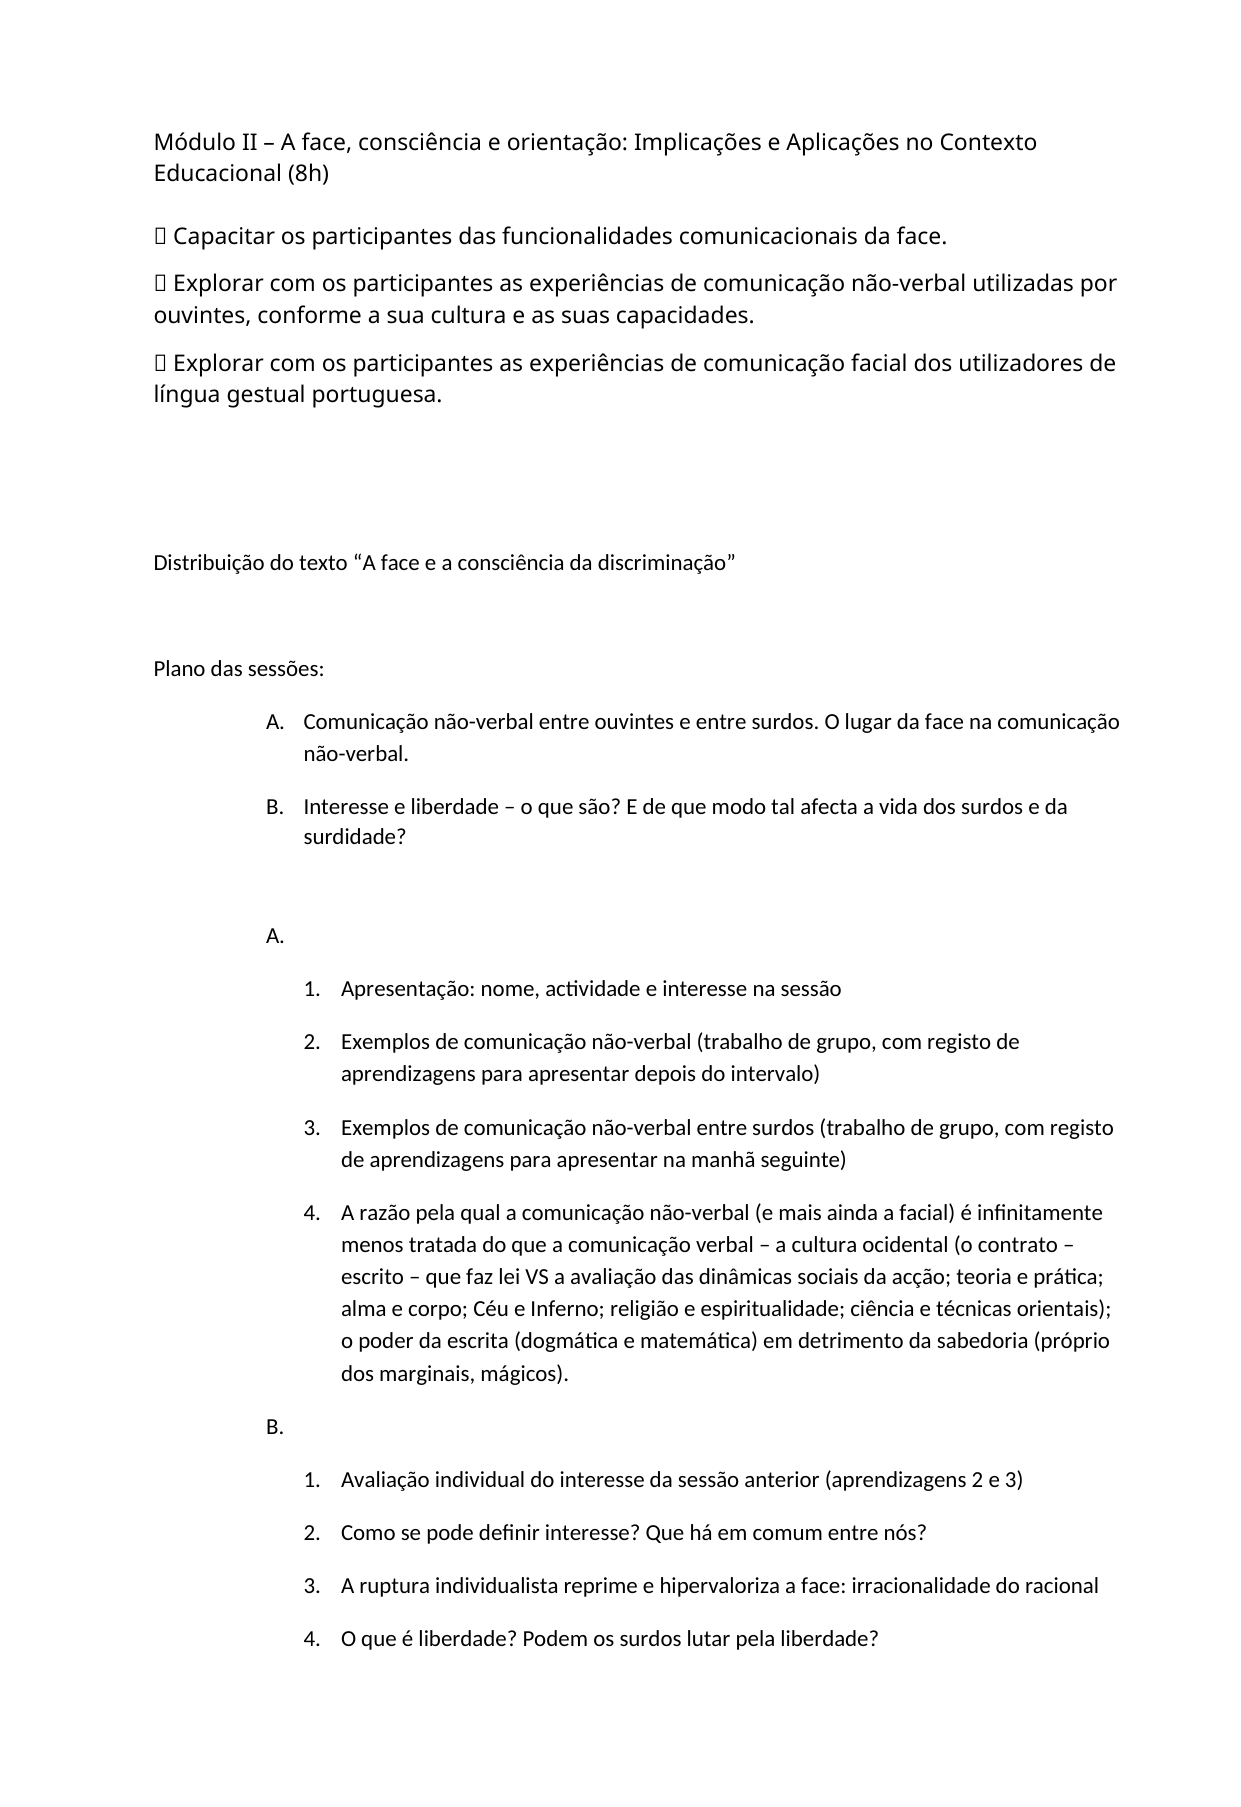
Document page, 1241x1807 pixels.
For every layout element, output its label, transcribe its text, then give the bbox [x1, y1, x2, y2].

list Comunicação não-verbal entre ouvintes e entre surdos. O lugar da face na comunicação não-verbal. [266, 707, 1124, 767]
list Apresentação: nome, actividade e interesse na sessão [303, 974, 1124, 1002]
text  Capacitar os participantes das funcionalidades comunicacionais da face. [153, 219, 1124, 251]
list Interesse e liberdade – o que são? E de que modo tal afecta a vida dos surdos e da surdidade? [266, 792, 1124, 850]
list A ruptura individualista reprime e hipervaloriza a face: irracionalidade do racional [303, 1571, 1124, 1599]
list Avaliação individual do interesse da sessão anterior (aprendizagens 2 e 3) [303, 1465, 1124, 1493]
text  Explorar com os participantes as experiências de comunicação não-verbal utilizadas por ouvintes, conforme a sua cultura e as suas capacidades. [153, 267, 1124, 330]
list Exemplos de comunicação não-verbal (trabalho de grupo, com registo de aprendizagens para apresentar depois do intervalo) [303, 1027, 1124, 1088]
text Distribuição do texto “A face e a consciência da discriminação” [153, 548, 1124, 576]
list Como se pode definir interesse? Que há em comum entre nós? [303, 1518, 1124, 1546]
list O que é liberdade? Podem os surdos lutar pela liberdade? [303, 1624, 1124, 1652]
text Módulo II – A face, consciência e orientação: Implicações e Aplicações no Contexto Educacional (8h) [153, 126, 1124, 188]
list A razão pela qual a comunicação não-verbal (e mais ainda a facial) é infinitamente menos tratada do que a comunicação verbal – a cultura ocidental (o contrato – escrito – que faz lei VS a avaliação das dinâmicas sociais da acção; teoria e prática; alma e corpo; Céu e Inferno; religião e espiritualidade; ciência e técnicas orientais); o poder da escrita (dogmática e matemática) em detrimento da sabedoria (próprio dos marginais, mágicos). [303, 1198, 1124, 1387]
text  Explorar com os participantes as experiências de comunicação facial dos utilizadores de língua gestual portuguesa. [153, 346, 1124, 409]
list Exemplos de comunicação não-verbal entre surdos (trabalho de grupo, com registo de aprendizagens para apresentar na manhã seguinte) [303, 1113, 1124, 1173]
text Plano das sessões: [153, 654, 1124, 682]
